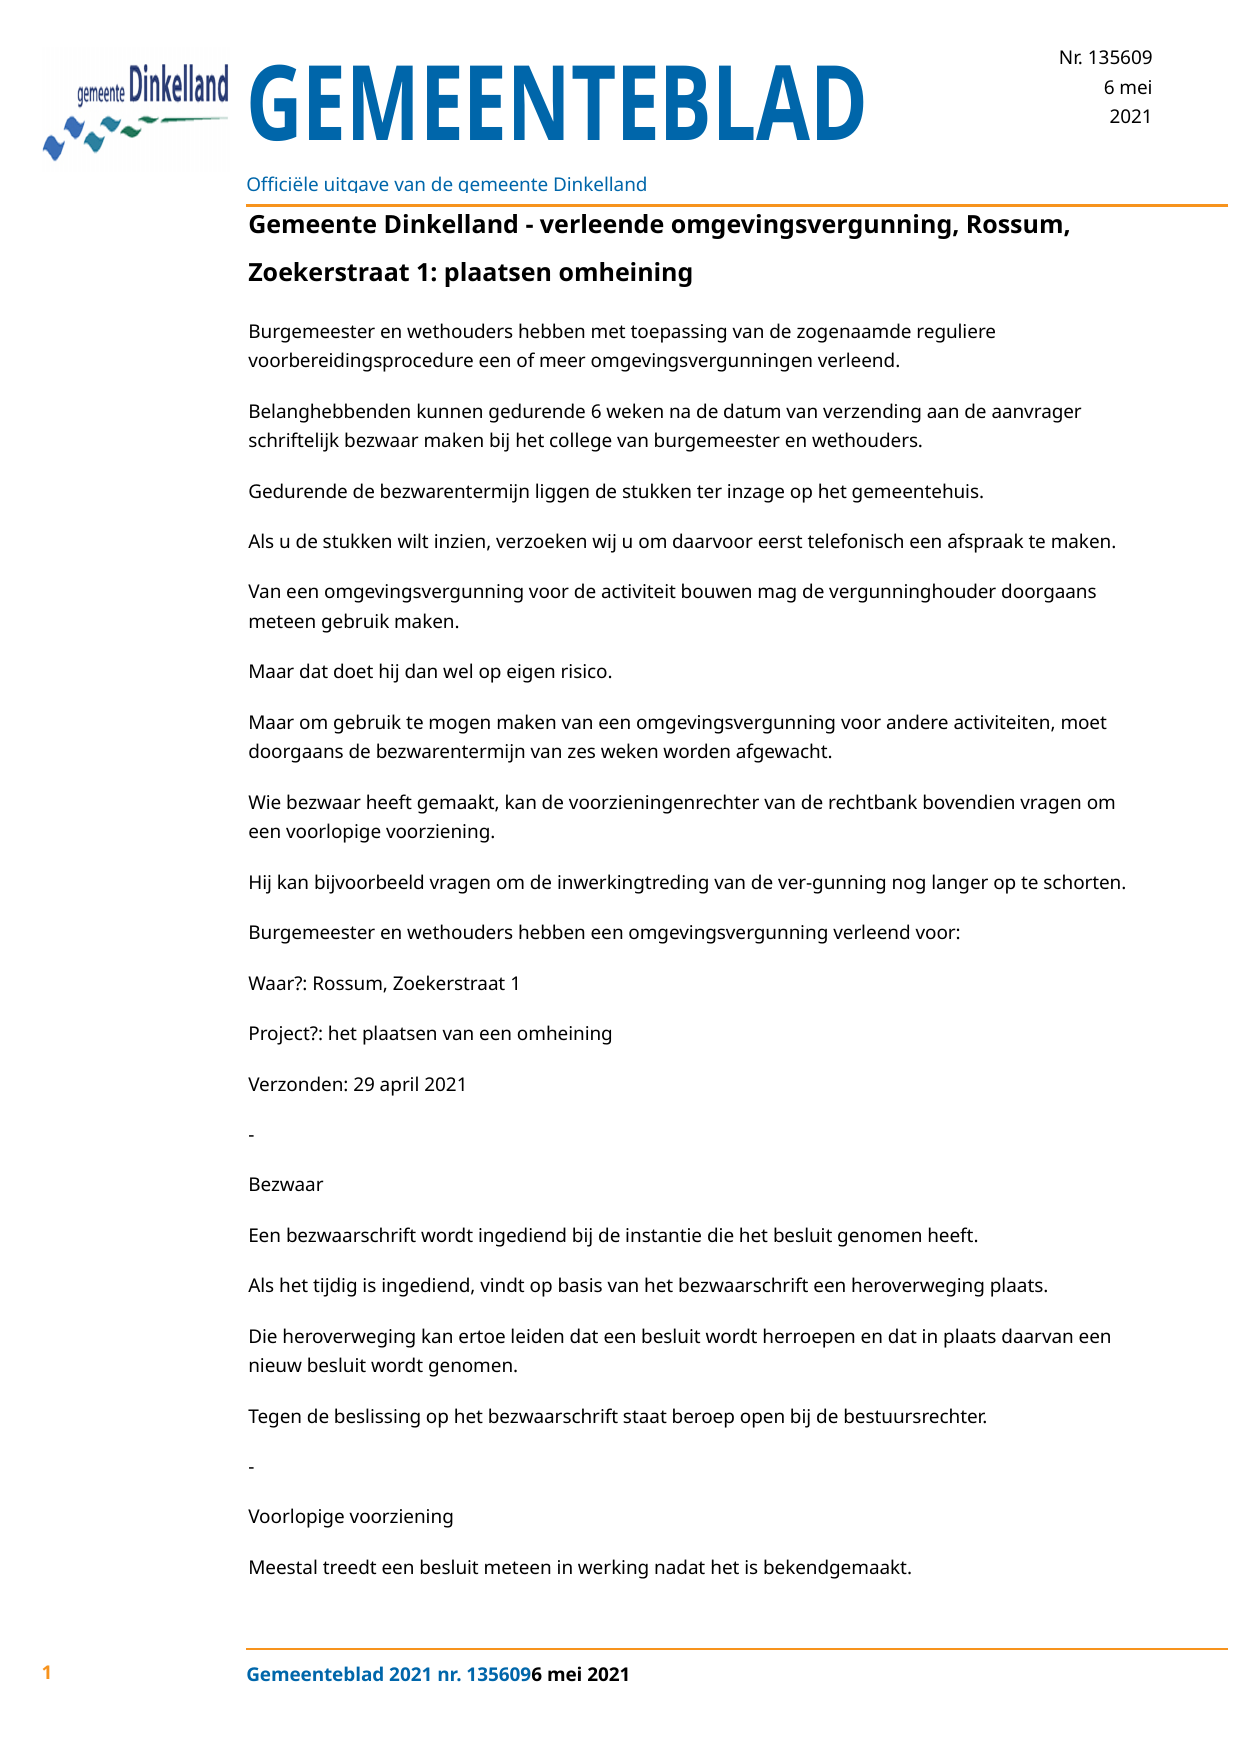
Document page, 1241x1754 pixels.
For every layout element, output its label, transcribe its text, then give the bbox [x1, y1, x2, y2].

text Verzonden: 29 april 2021 [248, 1071, 1152, 1097]
text Tegen de beslissing op het bezwaarschrift staat beroep open bij de bestuursrechter. [248, 1403, 1152, 1429]
text Gedurende de bezwarentermijn liggen de stukken ter inzage op het gemeentehuis. [248, 478, 1152, 504]
text Een bezwaarschrift wordt ingediend bij de instantie die het besluit genomen heeft. [248, 1222, 1152, 1248]
text Waar?: Rossum, Zoekerstraat 1 [248, 970, 1152, 996]
text Die heroverweging kan ertoe leiden dat een besluit wordt herroepen en dat in plaats daarvan een nieuw besluit wordt genomen. [248, 1323, 1152, 1378]
text Gemeente Dinkelland - verleende omgevingsvergunning, Rossum, Zoekerstraat 1: plaatsen omheining [248, 207, 1152, 288]
text Project?: het plaatsen van een omheining [248, 1020, 1152, 1046]
text Meestal treedt een besluit meteen in werking nadat het is bekendgemaakt. [248, 1554, 1152, 1580]
text Wie bezwaar heeft gemaakt, kan de voorzieningenrechter van de rechtbank bovendien vragen om een voorlopige voorziening. [248, 789, 1152, 844]
text - [248, 1121, 1152, 1147]
picture [41, 47, 231, 172]
text Bezwaar [248, 1172, 1152, 1197]
text Als u de stukken wilt inzien, verzoeken wij u om daarvoor eerst telefonisch een afspraak te maken. [248, 528, 1152, 554]
text Hij kan bijvoorbeeld vragen om de inwerkingtreding van de ver-gunning nog langer op te schorten. [248, 869, 1152, 895]
text Van een omgevingsvergunning voor de activiteit bouwen mag de vergunninghouder doorgaans meteen gebruik maken. [248, 579, 1152, 634]
text Maar dat doet hij dan wel op eigen risico. [248, 659, 1152, 684]
text Burgemeester en wethouders hebben met toepassing van de zogenaamde reguliere voorbereidingsprocedure een of meer omgevingsvergunningen verleend. [248, 318, 1152, 373]
text Burgemeester en wethouders hebben een omgevingsvergunning verleend voor: [248, 919, 1152, 945]
text Maar om gebruik te mogen maken van een omgevingsvergunning voor andere activiteiten, moet doorgaans de bezwarentermijn van zes weken worden afgewacht. [248, 709, 1152, 764]
text - [248, 1453, 1152, 1479]
text Als het tijdig is ingediend, vindt op basis van het bezwaarschrift een heroverweging plaats. [248, 1272, 1152, 1298]
text Belanghebbenden kunnen gedurende 6 weken na de datum van verzending aan de aanvrager schriftelijk bezwaar maken bij het college van burgemeester en wethouders. [248, 398, 1152, 453]
text Voorlopige voorziening [248, 1504, 1152, 1529]
